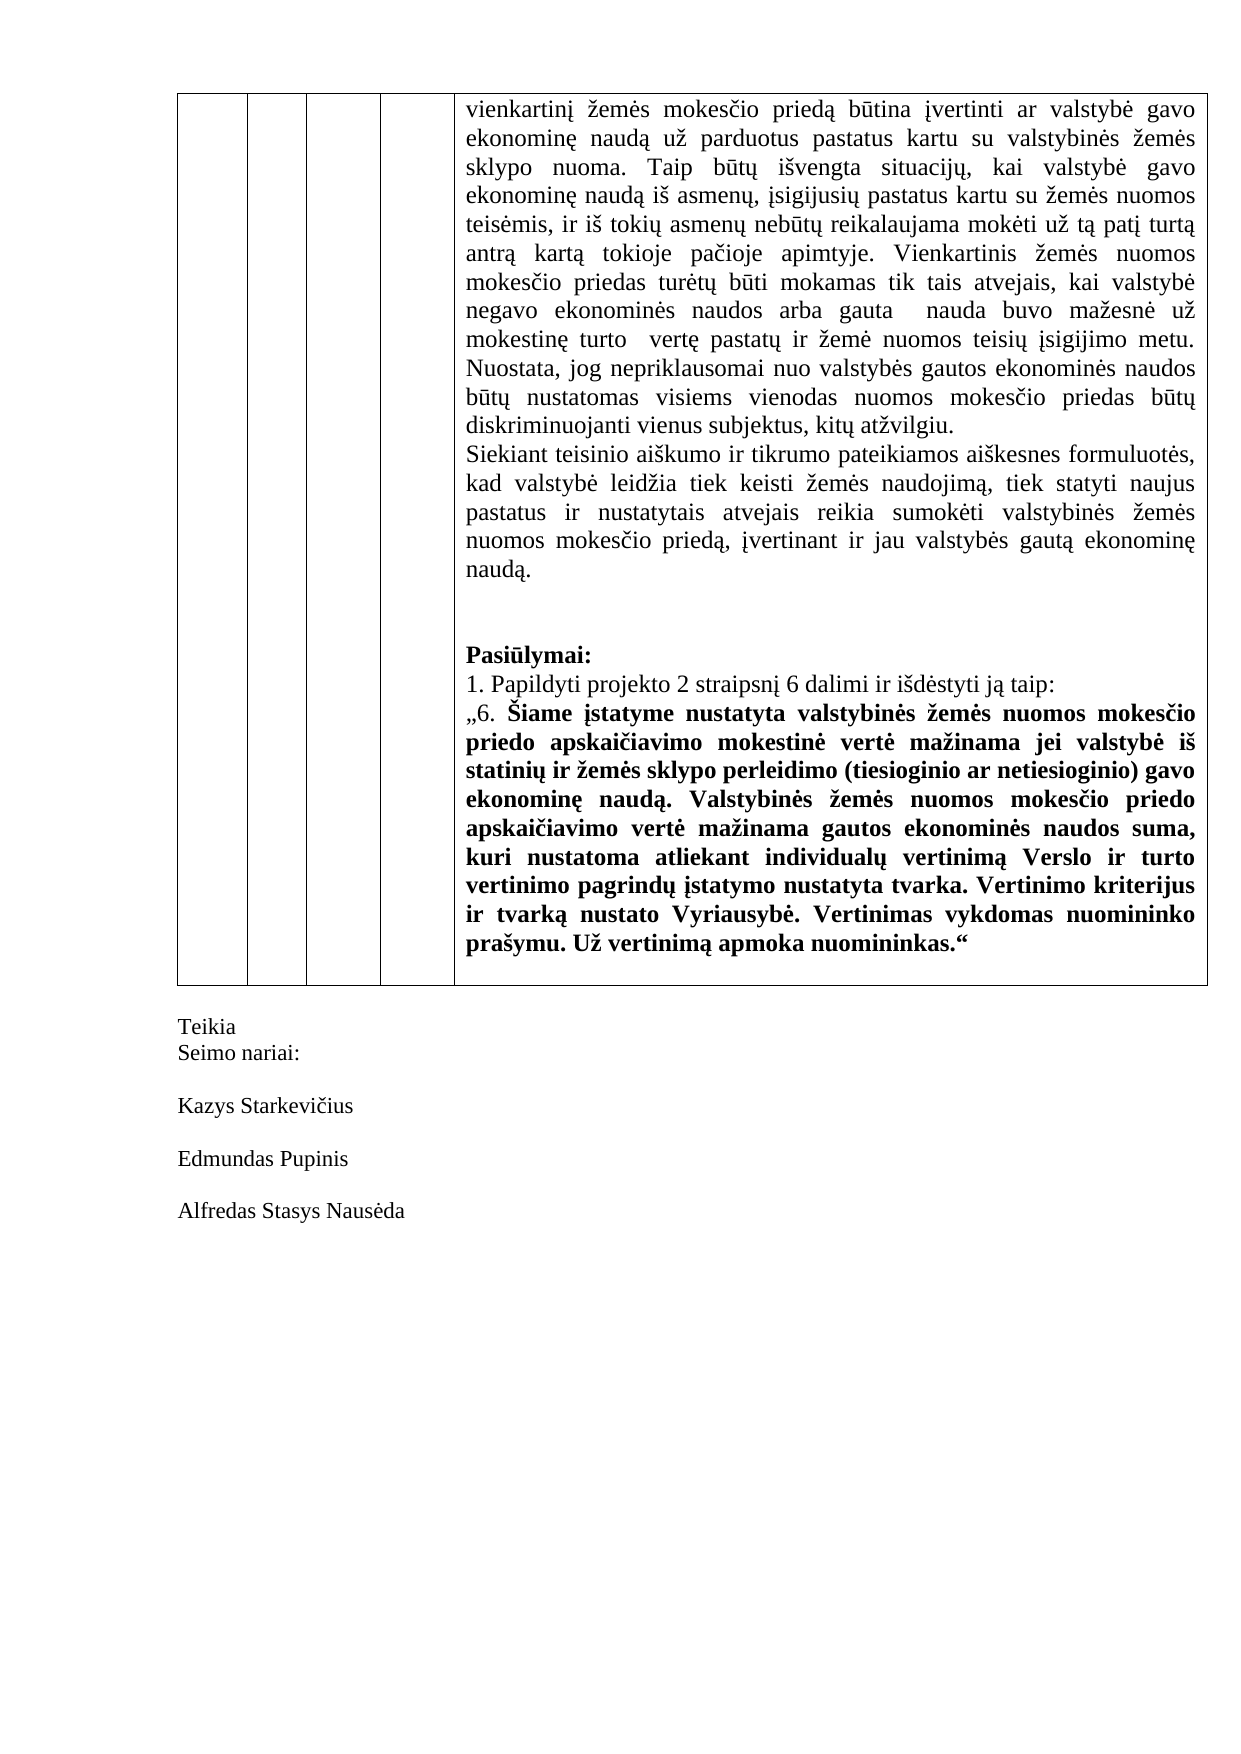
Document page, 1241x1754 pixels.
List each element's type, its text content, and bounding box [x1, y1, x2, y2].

table_cell [178, 94, 247, 985]
table_cell [248, 94, 306, 985]
text Alfredas Stasys Nausėda [177, 1197, 1181, 1250]
table_cell vienkartinį žemės mokesčio priedą būtina įvertinti ar valstybė gavo ekonominę naudą už parduotus pastatus kartu su valstybinės žemės sklypo nuoma. Taip būtų išvengta situacijų, kai valstybė gavo ekonominę naudą iš asmenų, įsigijusių pastatus kartu su žemės nuomos teisėmis, ir iš tokių asmenų nebūtų reikalaujama mokėti už tą patį turtą antrą kartą tokioje pačioje apimtyje. Vienkartinis žemės nuomos mokesčio priedas turėtų būti mokamas tik tais atvejais, kai valstybė negavo ekonominės naudos arba gauta nauda buvo mažesnė už mokestinę turto vertę pastatų ir žemė nuomos teisių įsigijimo metu. Nuostata, jog nepriklausomai nuo valstybės gautos ekonominės naudos būtų nustatomas visiems vienodas nuomos mokesčio priedas būtų diskriminuojanti vienus subjektus, kitų atžvilgiu. Siekiant teisinio aiškumo ir tikrumo pateikiamos aiškesnes formuluotės, kad valstybė leidžia tiek keisti žemės naudojimą, tiek statyti naujus pastatus ir nustatytais atvejais reikia sumokėti valstybinės žemės nuomos mokesčio priedą, įvertinant ir jau valstybės gautą ekonominę naudą. Pasiūlymai: 1. Papildyti projekto 2 straipsnį 6 dalimi ir išdėstyti ją taip: „6. Šiame įstatyme nustatyta valstybinės žemės nuomos mokesčio priedo apskaičiavimo mokestinė vertė mažinama jei valstybė iš statinių ir žemės sklypo perleidimo (tiesioginio ar netiesioginio) gavo ekonominę naudą. Valstybinės žemės nuomos mokesčio priedo apskaičiavimo vertė mažinama gautos ekonominės naudos suma, kuri nustatoma atliekant individualų vertinimą Verslo ir turto vertinimo pagrindų įstatymo nustatyta tvarka. Vertinimo kriterijus ir tvarką nustato Vyriausybė. Vertinimas vykdomas nuomininko prašymu. Už vertinimą apmoka nuomininkas.“ [455, 94, 1207, 985]
table_cell [307, 94, 380, 985]
table_cell [381, 94, 454, 985]
text Teikia [177, 1013, 1181, 1039]
text Seimo nariai: [177, 1039, 1181, 1066]
text Kazys Starkevičius [177, 1092, 1181, 1118]
text Edmundas Pupinis [177, 1144, 1181, 1171]
